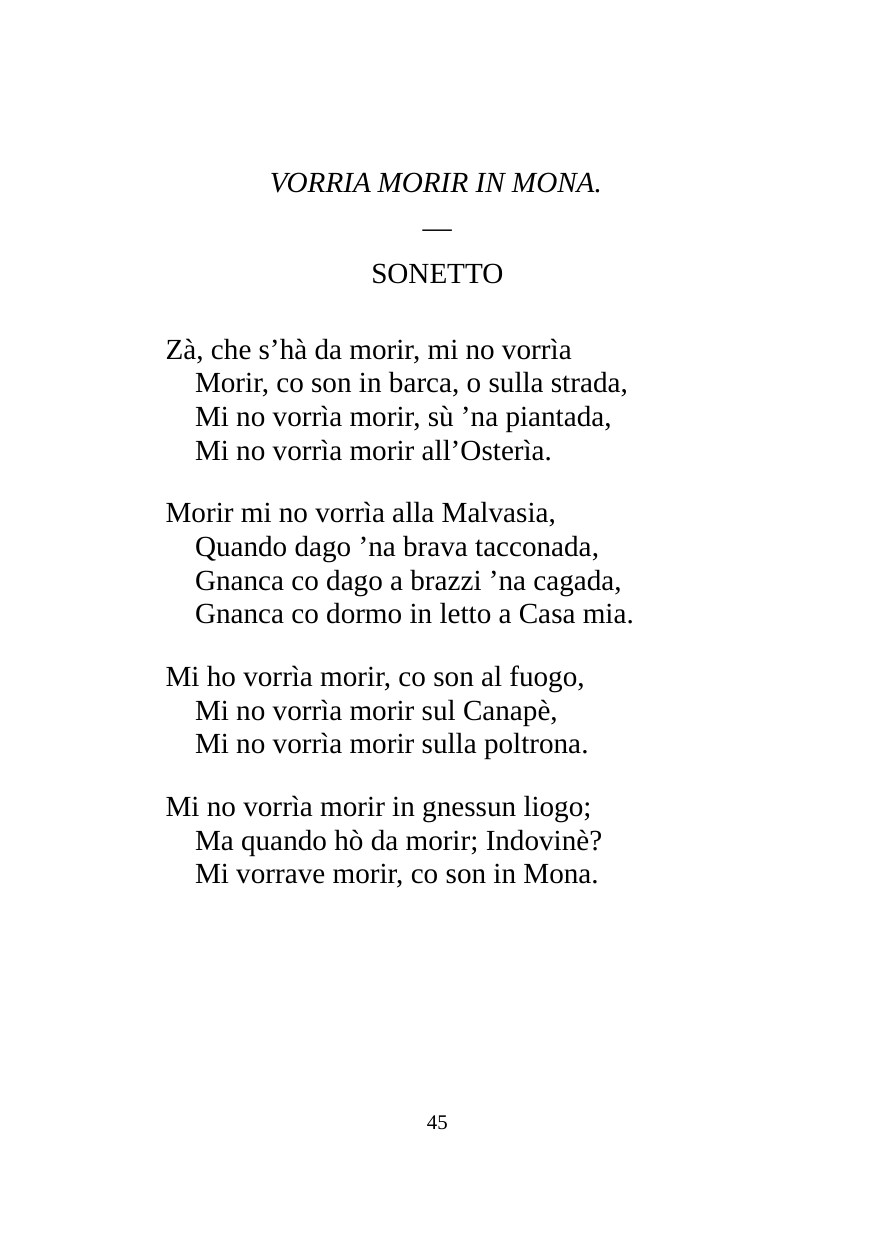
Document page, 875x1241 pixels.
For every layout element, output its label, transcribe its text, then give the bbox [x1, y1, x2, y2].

text Mi no vorrìa morir in gnessun liogo; Ma quando hò da morir; Indovinè? Mi vorrave morir, co son in Mona. [165, 789, 768, 890]
text SONETTO [106, 257, 768, 290]
text — [106, 211, 768, 244]
text Zà, che s’hà da morir, mi no vorrìa Morir, co son in barca, o sulla strada, Mi no vorrìa morir, sù ’na piantada, Mi no vorrìa morir all’Osterìa. [165, 332, 768, 466]
text Morir mi no vorrìa alla Malvasia, Quando dago ’na brava tacconada, Gnanca co dago a brazzi ’na cagada, Gnanca co dormo in letto a Casa mia. [165, 496, 768, 630]
text Mi ho vorrìa morir, co son al fuogo, Mi no vorrìa morir sul Canapè, Mi no vorrìa morir sulla poltrona. [165, 659, 768, 760]
subtitle VORRIA MORIR IN MONA. [106, 165, 768, 199]
